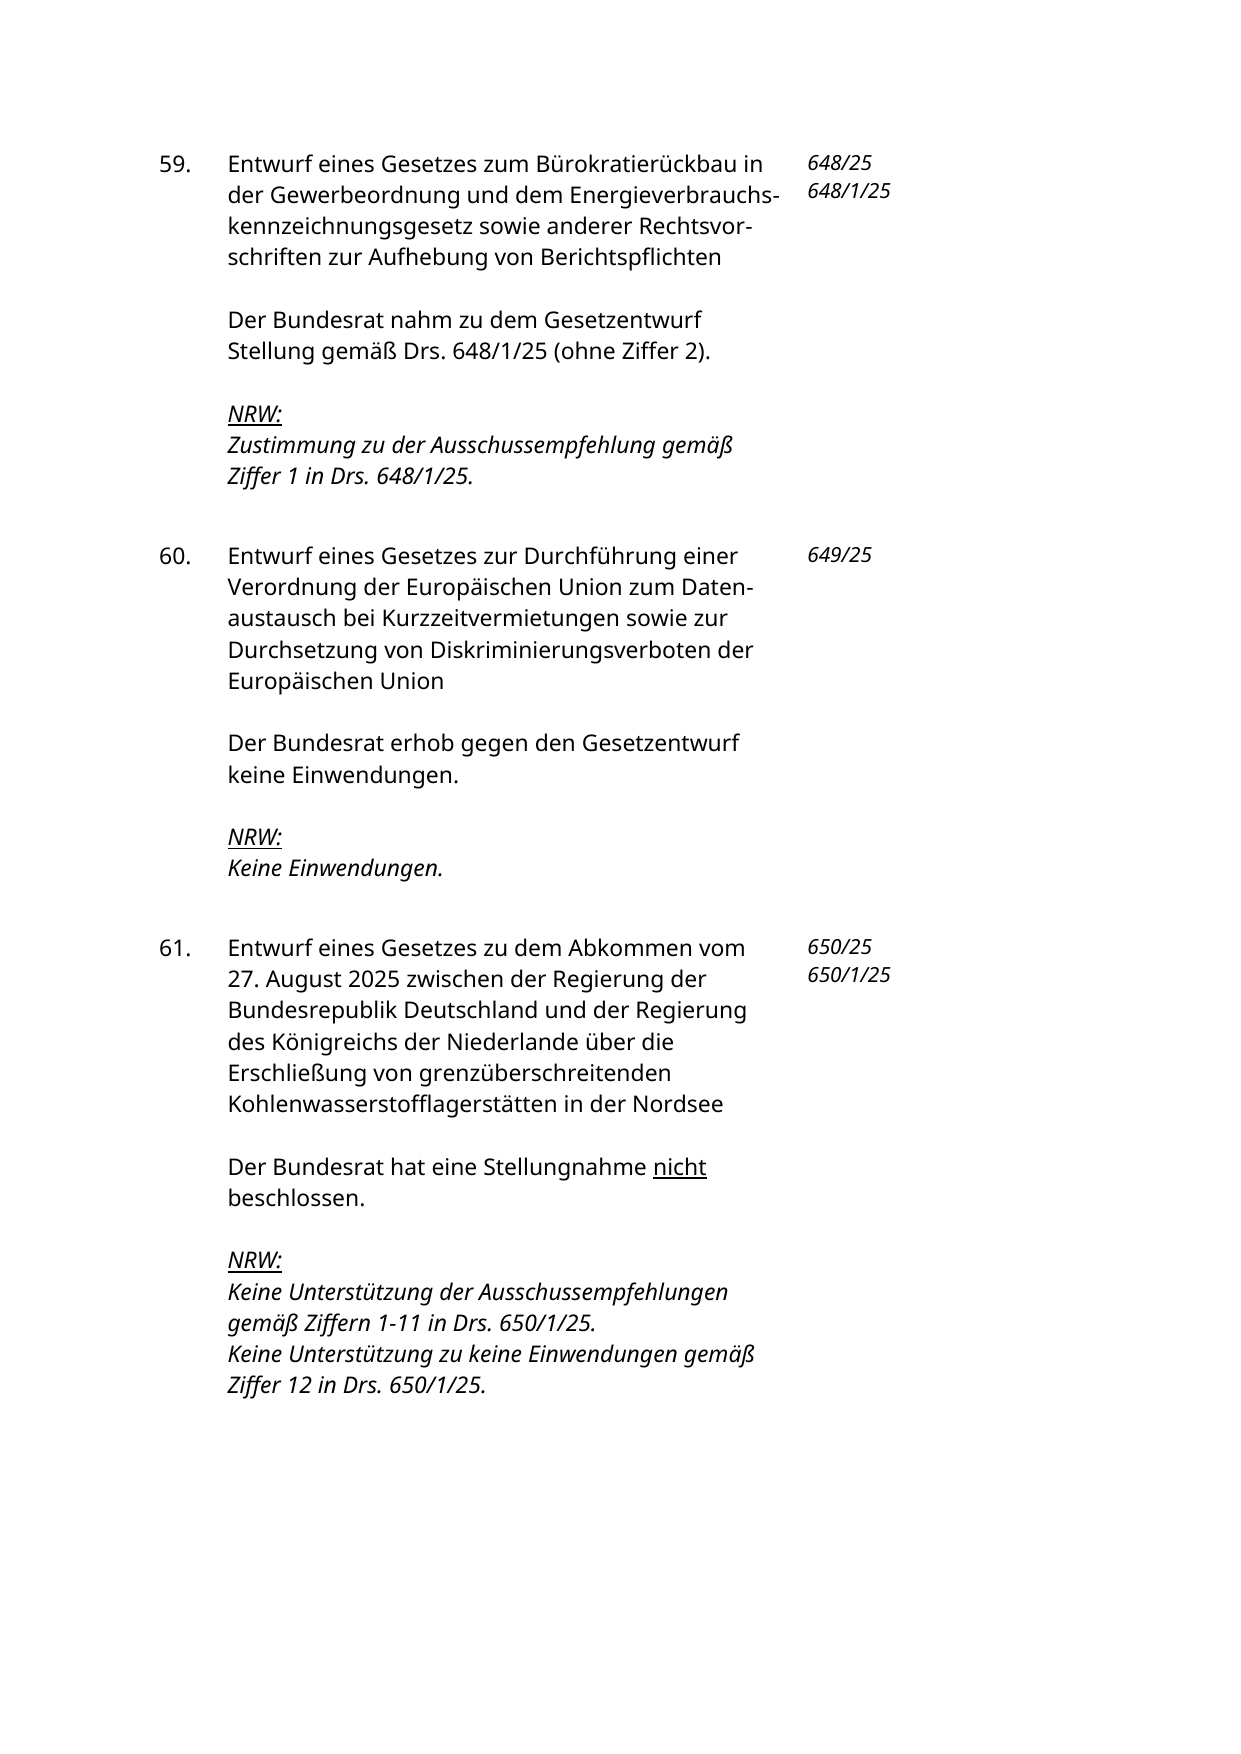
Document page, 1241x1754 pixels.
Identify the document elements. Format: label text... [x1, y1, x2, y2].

table_cell 59. [148, 148, 216, 540]
table_cell Entwurf eines Gesetzes zur Durchführung einer Verordnung der Europäischen Union zum Daten­austausch bei Kurzzeitvermietungen sowie zur Durchsetzung von Diskriminierungsverboten der Europäischen Union Der Bundesrat erhob gegen den Gesetzentwurf keine Einwendungen. NRW: Keine Einwendungen. [216, 540, 796, 932]
table_cell 650/25 650/1/25 [796, 932, 974, 1449]
table_cell 648/25 648/1/25 [796, 148, 974, 540]
table_cell Entwurf eines Gesetzes zu dem Abkommen vom 27. August 2025 zwischen der Regierung der Bundes­republik Deutschland und der Regierung des Königreichs der Niederlande über die Erschließung von grenzüberschreitenden Kohlenwasserstofflager­stätten in der Nordsee Der Bundesrat hat eine Stellungnahme nicht beschlossen. NRW: Keine Unterstützung der Ausschussempfehlungen gemäß Ziffern 1-11 in Drs. 650/1/25. Keine Unterstützung zu keine Einwendungen gemäß Ziffer 12 in Drs. 650/1/25. [216, 932, 796, 1449]
table_cell 61. [148, 932, 216, 1449]
table_cell 649/25 [796, 540, 974, 932]
table_cell Entwurf eines Gesetzes zum Bürokratierückbau in der Gewerbeordnung und dem Energieverbrauchs­kennzeichnungsgesetz sowie anderer Rechtsvor­schriften zur Aufhebung von Berichtspflichten Der Bundesrat nahm zu dem Gesetzentwurf Stellung gemäß Drs. 648/1/25 (ohne Ziffer 2). NRW: Zustimmung zu der Ausschussempfehlung gemäß Ziffer 1 in Drs. 648/1/25. [216, 148, 796, 540]
table_cell 60. [148, 540, 216, 932]
